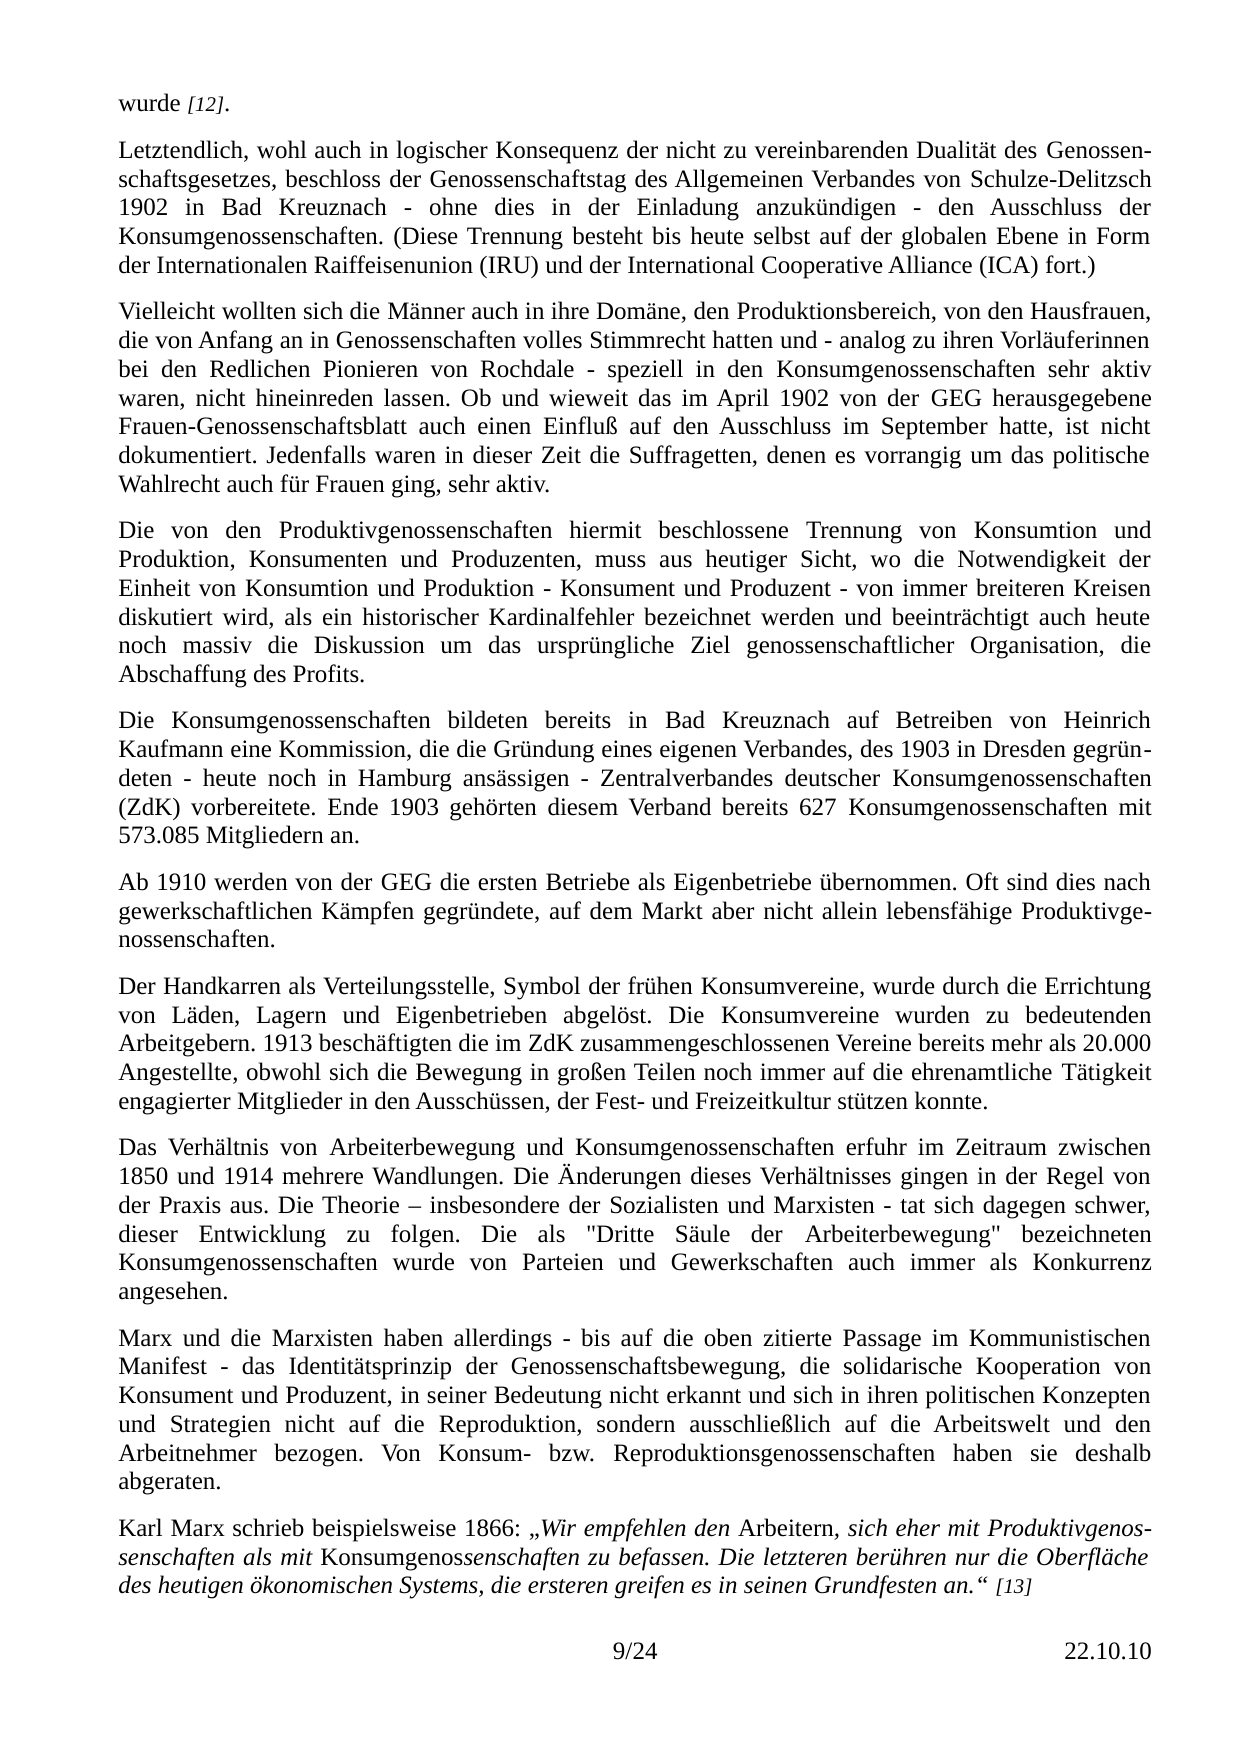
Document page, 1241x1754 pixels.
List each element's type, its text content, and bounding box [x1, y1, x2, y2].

text Vielleicht wollten sich die Männer auch in ihre Domäne, den Produktionsbereich, von den Hausfrauen, die von Anfang an in Genossenschaften volles Stimmrecht hatten und - analog zu ihren Vorläuferinnen bei den Redlichen Pionieren von Rochdale - speziell in den Konsumgenossenschaften sehr aktiv waren, nicht hineinreden lassen. Ob und wieweit das im April 1902 von der GEG herausgegebene Frauen-Genossenschaftsblatt auch einen Einfluß auf den Ausschluss im September hatte, ist nicht dokumentiert. Jedenfalls waren in dieser Zeit die Suffragetten, denen es vorrangig um das politische Wahlrecht auch für Frauen ging, sehr aktiv. [118, 296, 1152, 498]
text Das Verhältnis von Arbeiterbewegung und Konsumgenossenschaften erfuhr im Zeitraum zwischen 1850 und 1914 mehrere Wandlungen. Die Änderungen dieses Verhältnisses gingen in der Regel von der Praxis aus. Die Theorie – insbesondere der Sozialisten und Marxisten - tat sich dagegen schwer, dieser Entwicklung zu folgen. Die als "Dritte Säule der Arbeiterbewegung" bezeichneten Konsumgenossenschaften wurde von Parteien und Gewerkschaften auch immer als Konkurrenz angesehen. [118, 1132, 1152, 1305]
text Ab 1910 werden von der GEG die ersten Betriebe als Eigenbetriebe übernommen. Oft sind dies nach gewerkschaftlichen Kämpfen gegründete, auf dem Markt aber nicht allein lebensfähige Produktivge­nossenschaften. [118, 867, 1152, 953]
text Marx und die Marxisten haben allerdings - bis auf die oben zitierte Passage im Kommunistischen Manifest - das Identitätsprinzip der Genossenschaftsbewegung, die solidarische Kooperation von Konsument und Produzent, in seiner Bedeutung nicht erkannt und sich in ihren politischen Konzepten und Strategien nicht auf die Reproduktion, sondern ausschließlich auf die Arbeitswelt und den Arbeitnehmer bezogen. Von Konsum- bzw. Reproduktionsgenossenschaften haben sie deshalb abgeraten. [118, 1323, 1152, 1495]
text Der Handkarren als Verteilungsstelle, Symbol der frühen Konsumvereine, wurde durch die Errichtung von Läden, Lagern und Eigenbetrieben abgelöst. Die Konsumvereine wurden zu bedeutenden Arbeitgebern. 1913 beschäftigten die im ZdK zusammengeschlossenen Vereine bereits mehr als 20.000 Angestellte, obwohl sich die Bewegung in großen Teilen noch immer auf die ehrenamtliche Tätigkeit engagierter Mitglieder in den Ausschüssen, der Fest- und Freizeitkultur stützen konnte. [118, 971, 1152, 1115]
text wurde [12]. [118, 88, 1152, 117]
text Letztendlich, wohl auch in logischer Konsequenz der nicht zu vereinbarenden Dualität des Genossen­schaftsgesetzes, beschloss der Genossenschaftstag des Allgemeinen Verbandes von Schulze-Delitzsch 1902 in Bad Kreuznach - ohne dies in der Einladung anzukündigen - den Ausschluss der Konsumgenossenschaf­ten. (Diese Trennung besteht bis heute selbst auf der globalen Ebene in Form der Internationalen Raiffeisenunion (IRU) und der International Cooperative Alliance (ICA) fort.) [118, 135, 1152, 279]
text Karl Marx schrieb beispielsweise 1866: „Wir empfehlen den Arbeitern, sich eher mit Produktivgenos­senschaften als mit Konsumgenossenschaften zu befassen. Die letzteren berühren nur die Oberfläche des heutigen ökonomischen Systems, die ersteren greifen es in seinen Grundfesten an.“ [13] [118, 1513, 1152, 1599]
text Die Konsumgenossenschaften bildeten bereits in Bad Kreuznach auf Betreiben von Heinrich Kaufmann eine Kommission, die die Gründung eines eigenen Verbandes, des 1903 in Dresden gegrün­deten - heute noch in Hamburg ansässigen - Zentralverbandes deutscher Konsumgenossenschaften (ZdK) vorbereitete. Ende 1903 gehörten diesem Verband bereits 627 Konsumgenossenschaften mit 573.085 Mitgliedern an. [118, 706, 1152, 849]
text Die von den Produktivgenossenschaften hiermit beschlossene Trennung von Konsumtion und Produktion, Konsumenten und Produzenten, muss aus heutiger Sicht, wo die Notwendigkeit der Einheit von Konsumtion und Produktion - Konsument und Produzent - von immer breiteren Kreisen diskutiert wird, als ein historischer Kardinalfehler bezeichnet werden und beeinträchtigt auch heute noch massiv die Diskussion um das ursprüngliche Ziel genossenschaftlicher Organisation, die Abschaffung des Profits. [118, 515, 1152, 688]
